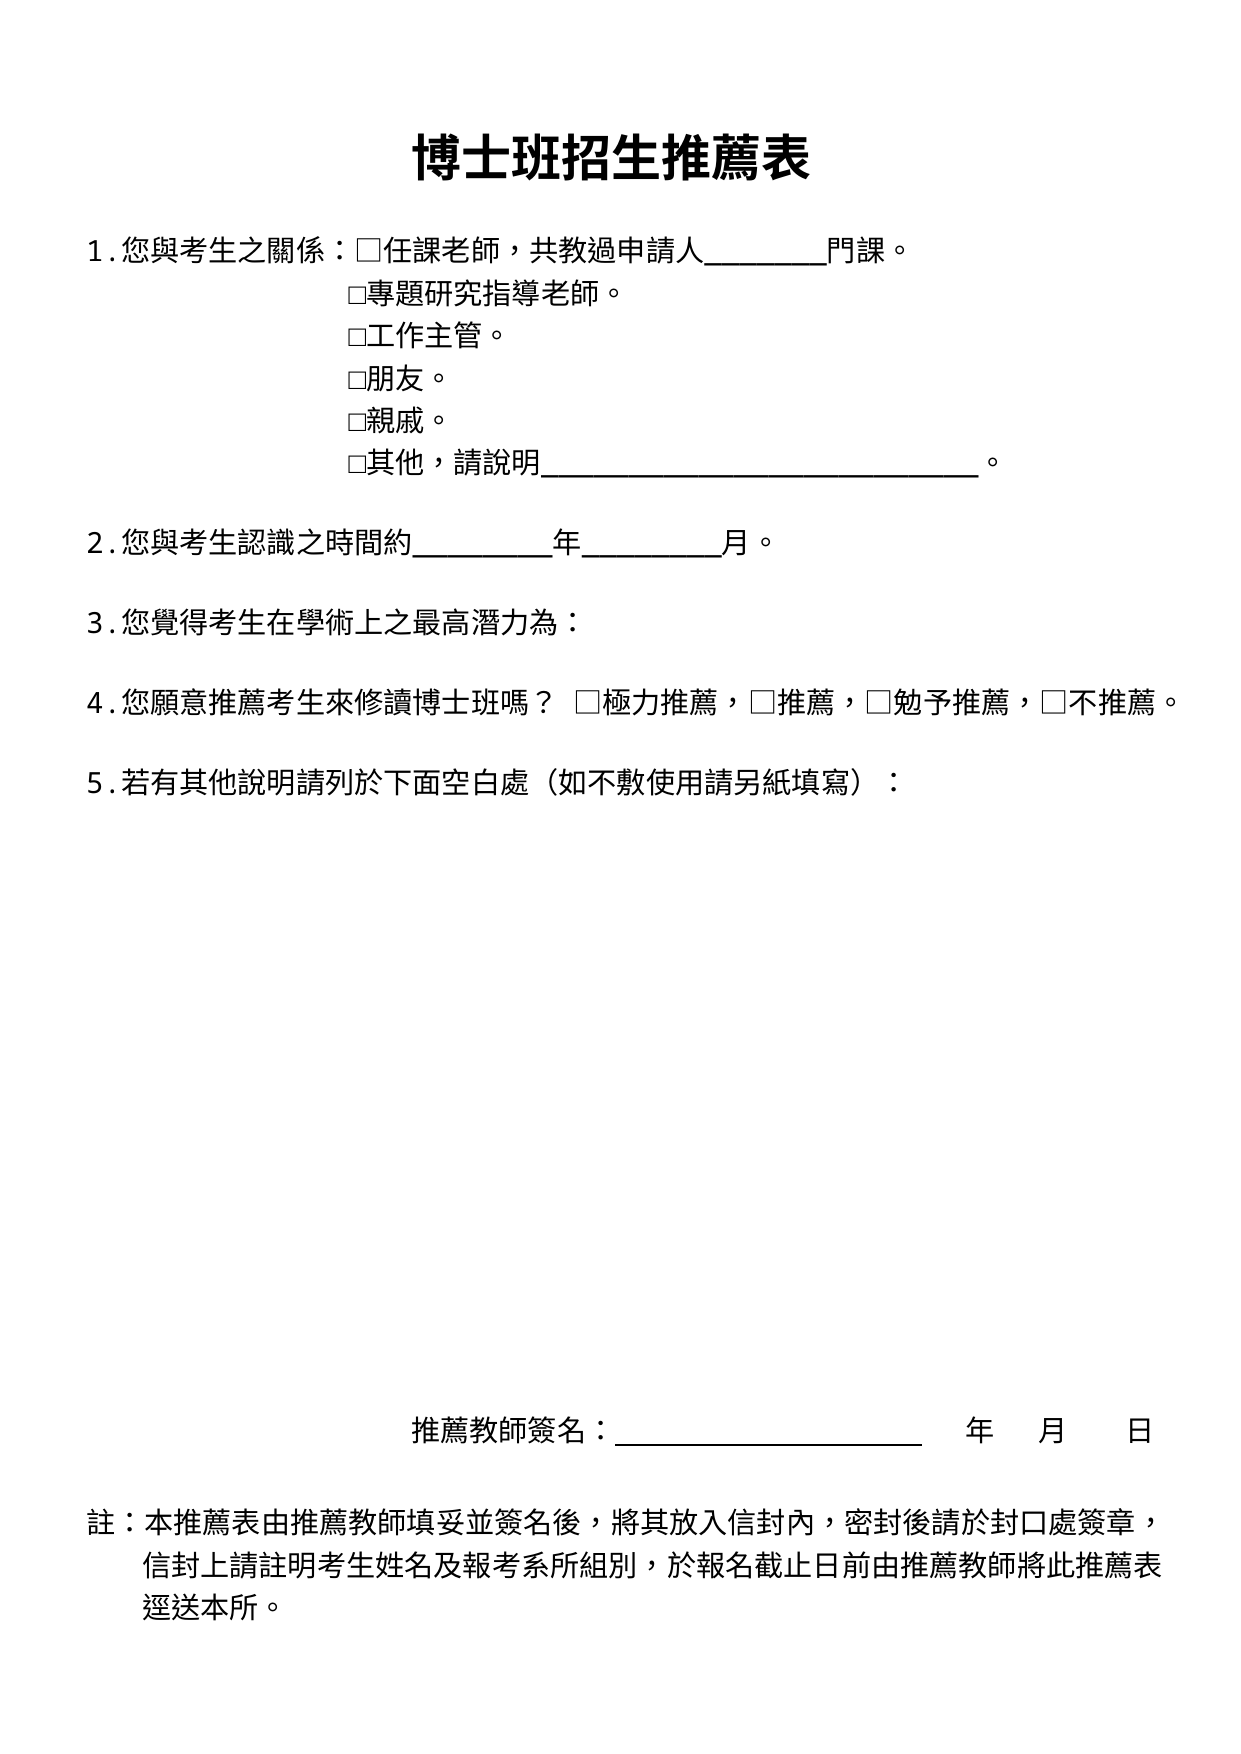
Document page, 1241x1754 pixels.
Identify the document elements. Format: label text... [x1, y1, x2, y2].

text 博士班招生推薦表 [67, 118, 1154, 191]
text □其他，請說明_________________________。 [348, 440, 1211, 482]
text □親戚。 [348, 398, 1211, 440]
text 4.您願意推薦考生來修讀博士班嗎？ □極力推薦，□推薦，□勉予推薦，□不推薦。 [86, 680, 1205, 722]
text 3.您覺得考生在學術上之最高潛力為： [86, 600, 1211, 642]
text □朋友。 [348, 355, 1211, 398]
text □專題研究指導老師。 [348, 270, 1211, 313]
text 2.您與考生認識之時間約________年________月。 [86, 520, 1211, 562]
text 註：本推薦表由推薦教師填妥並簽名後，將其放入信封內，密封後請於封口處簽章，信封上請註明考生姓名及報考系所組別，於報名截止日前由推薦教師將此推薦表逕送本所。 [86, 1500, 1173, 1627]
text □工作主管。 [348, 313, 1211, 355]
text 1.您與考生之關係：□任課老師，共教過申請人_______門課。 [86, 228, 1211, 270]
text 5.若有其他說明請列於下面空白處（如不敷使用請另紙填寫）： [86, 759, 1211, 802]
text 推薦教師簽名： 年 月 日 [129, 1408, 1154, 1450]
